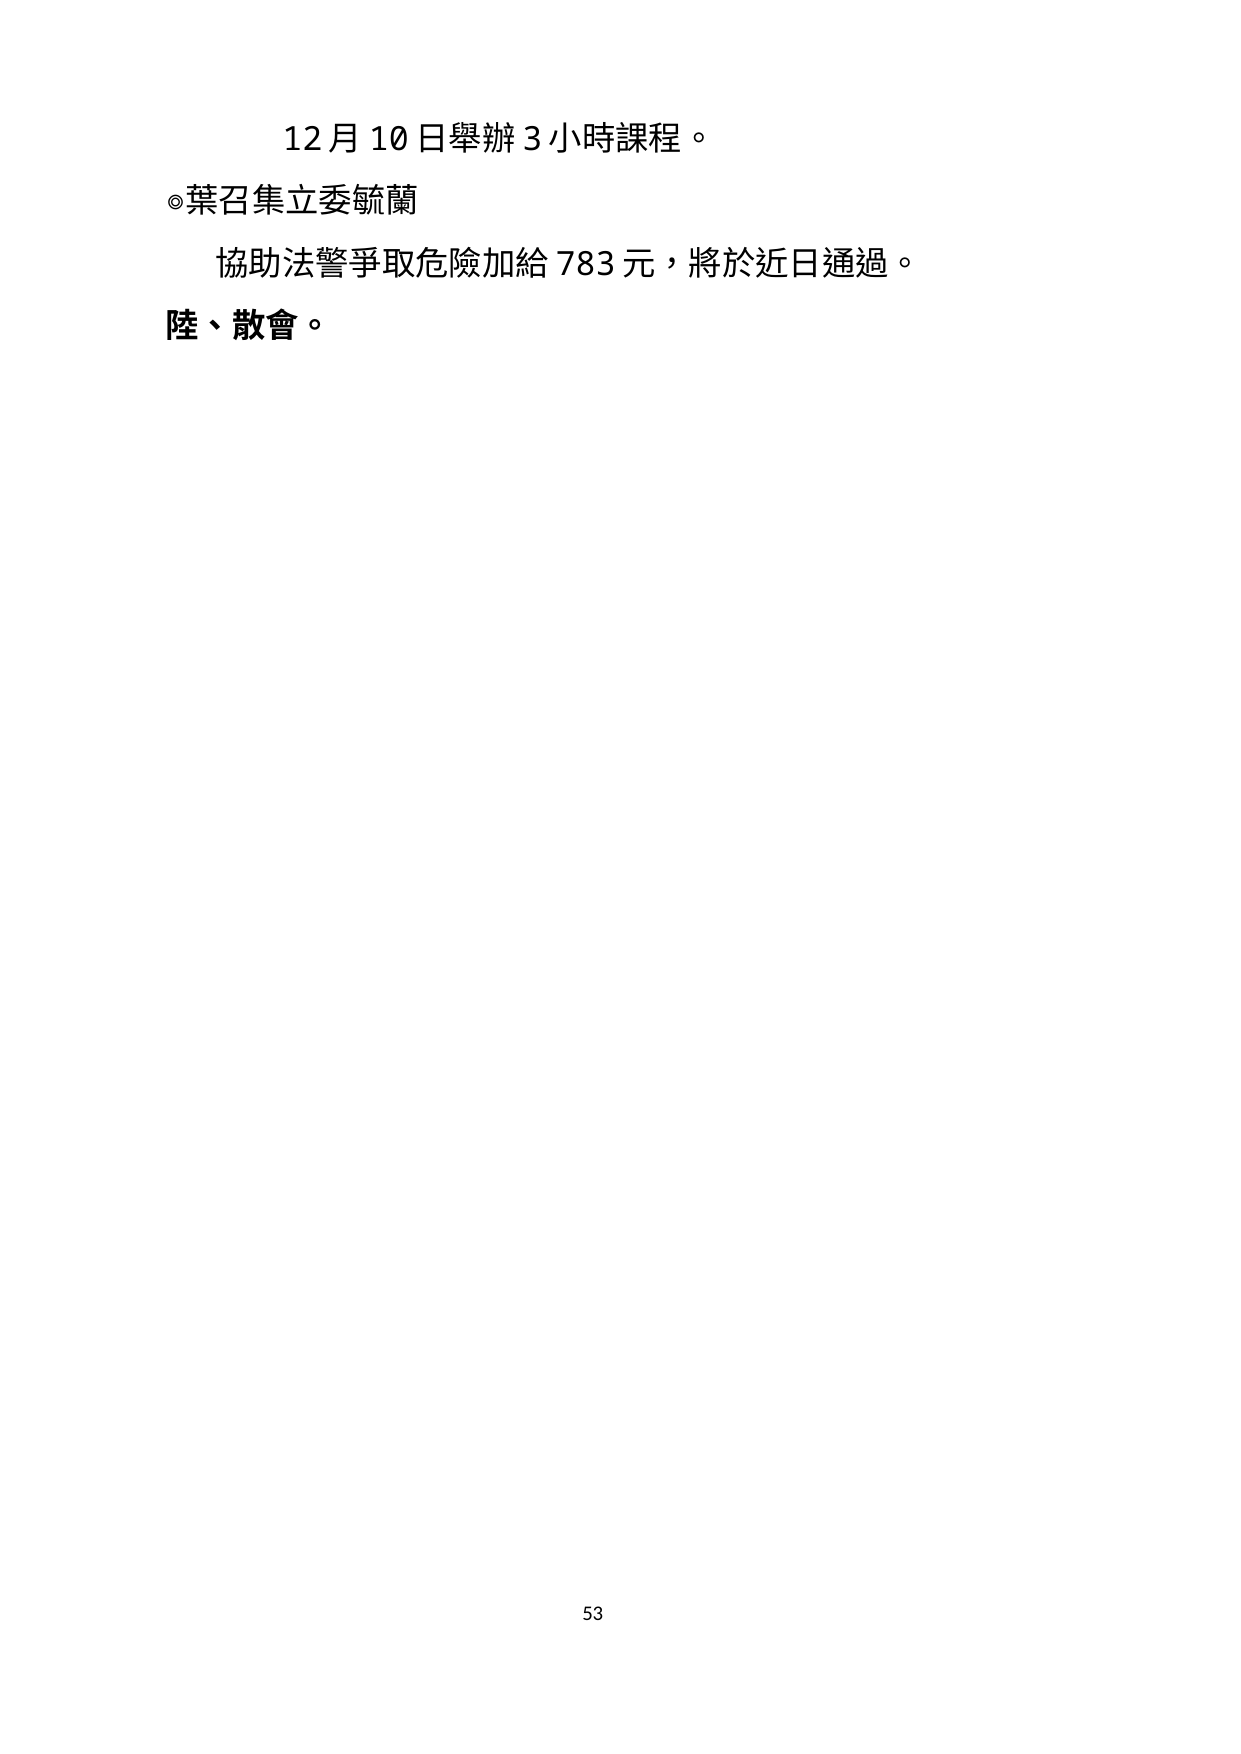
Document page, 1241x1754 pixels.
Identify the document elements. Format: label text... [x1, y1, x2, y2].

text ◎葉召集立委毓蘭 [165, 157, 1110, 219]
text 協助法警爭取危險加給783元，將於近日通過。 [215, 219, 1110, 282]
text 12月10日舉辦3小時課程。 [215, 94, 1110, 157]
text 陸、散會。 [165, 282, 1110, 344]
